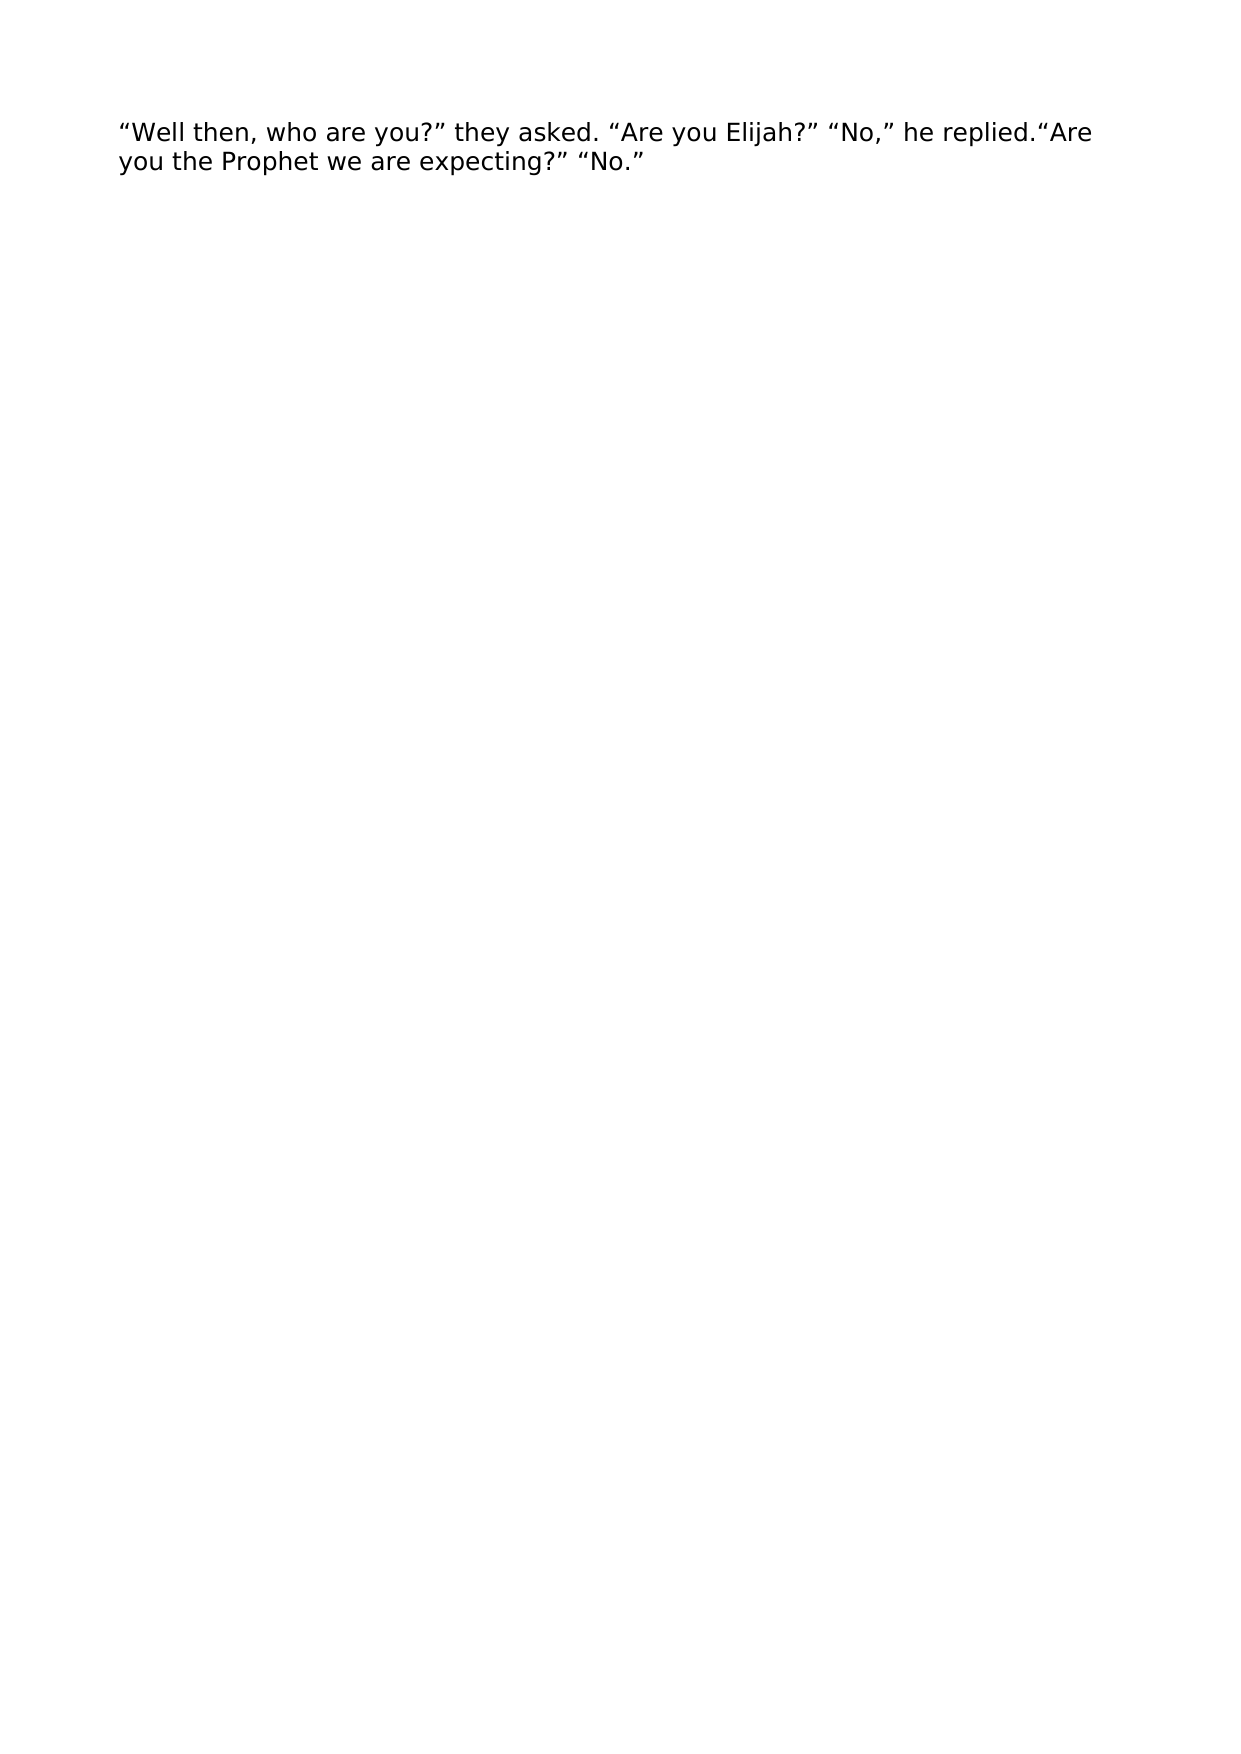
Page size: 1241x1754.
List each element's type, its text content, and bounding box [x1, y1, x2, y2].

text “Well then, who are you?” they asked. “Are you Elijah?” “No,” he replied.“Are you the Prophet we are expecting?” “No.” [118, 118, 1122, 176]
